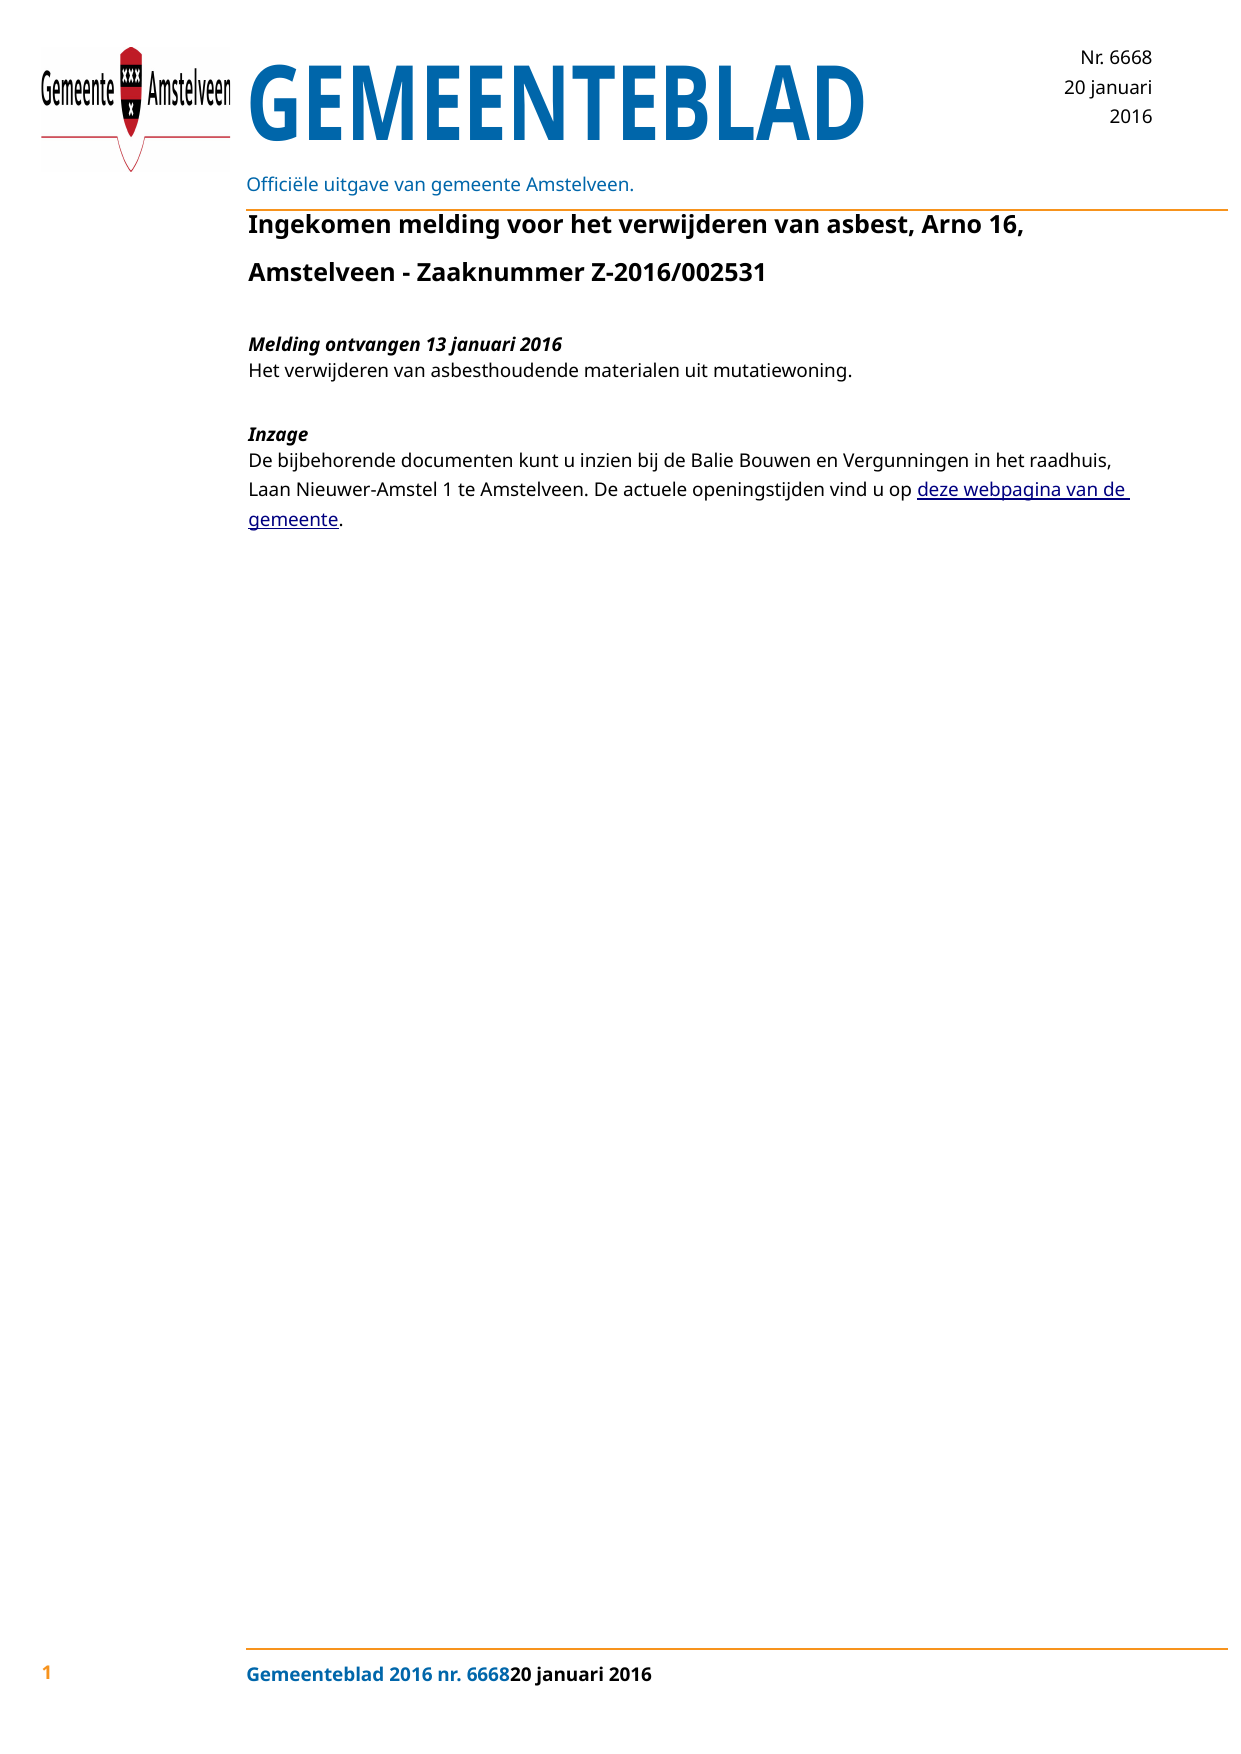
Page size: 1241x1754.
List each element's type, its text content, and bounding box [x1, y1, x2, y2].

text Melding ontvangen 13 januari 2016 [248, 331, 1152, 357]
text Ingekomen melding voor het verwijderen van asbest, Arno 16, Amstelveen - Zaaknummer Z-2016/002531 [248, 211, 1152, 288]
text Inzage [248, 421, 1152, 447]
text Het verwijderen van asbesthoudende materialen uit mutatiewoning. [248, 357, 1152, 383]
picture [41, 47, 231, 172]
text De bijbehorende documenten kunt u inzien bij de Balie Bouwen en Vergunningen in het raadhuis, Laan Nieuwer-Amstel 1 te Amstelveen. De actuele openingstijden vind u op deze webpagina van de gemeente. [248, 447, 1152, 532]
